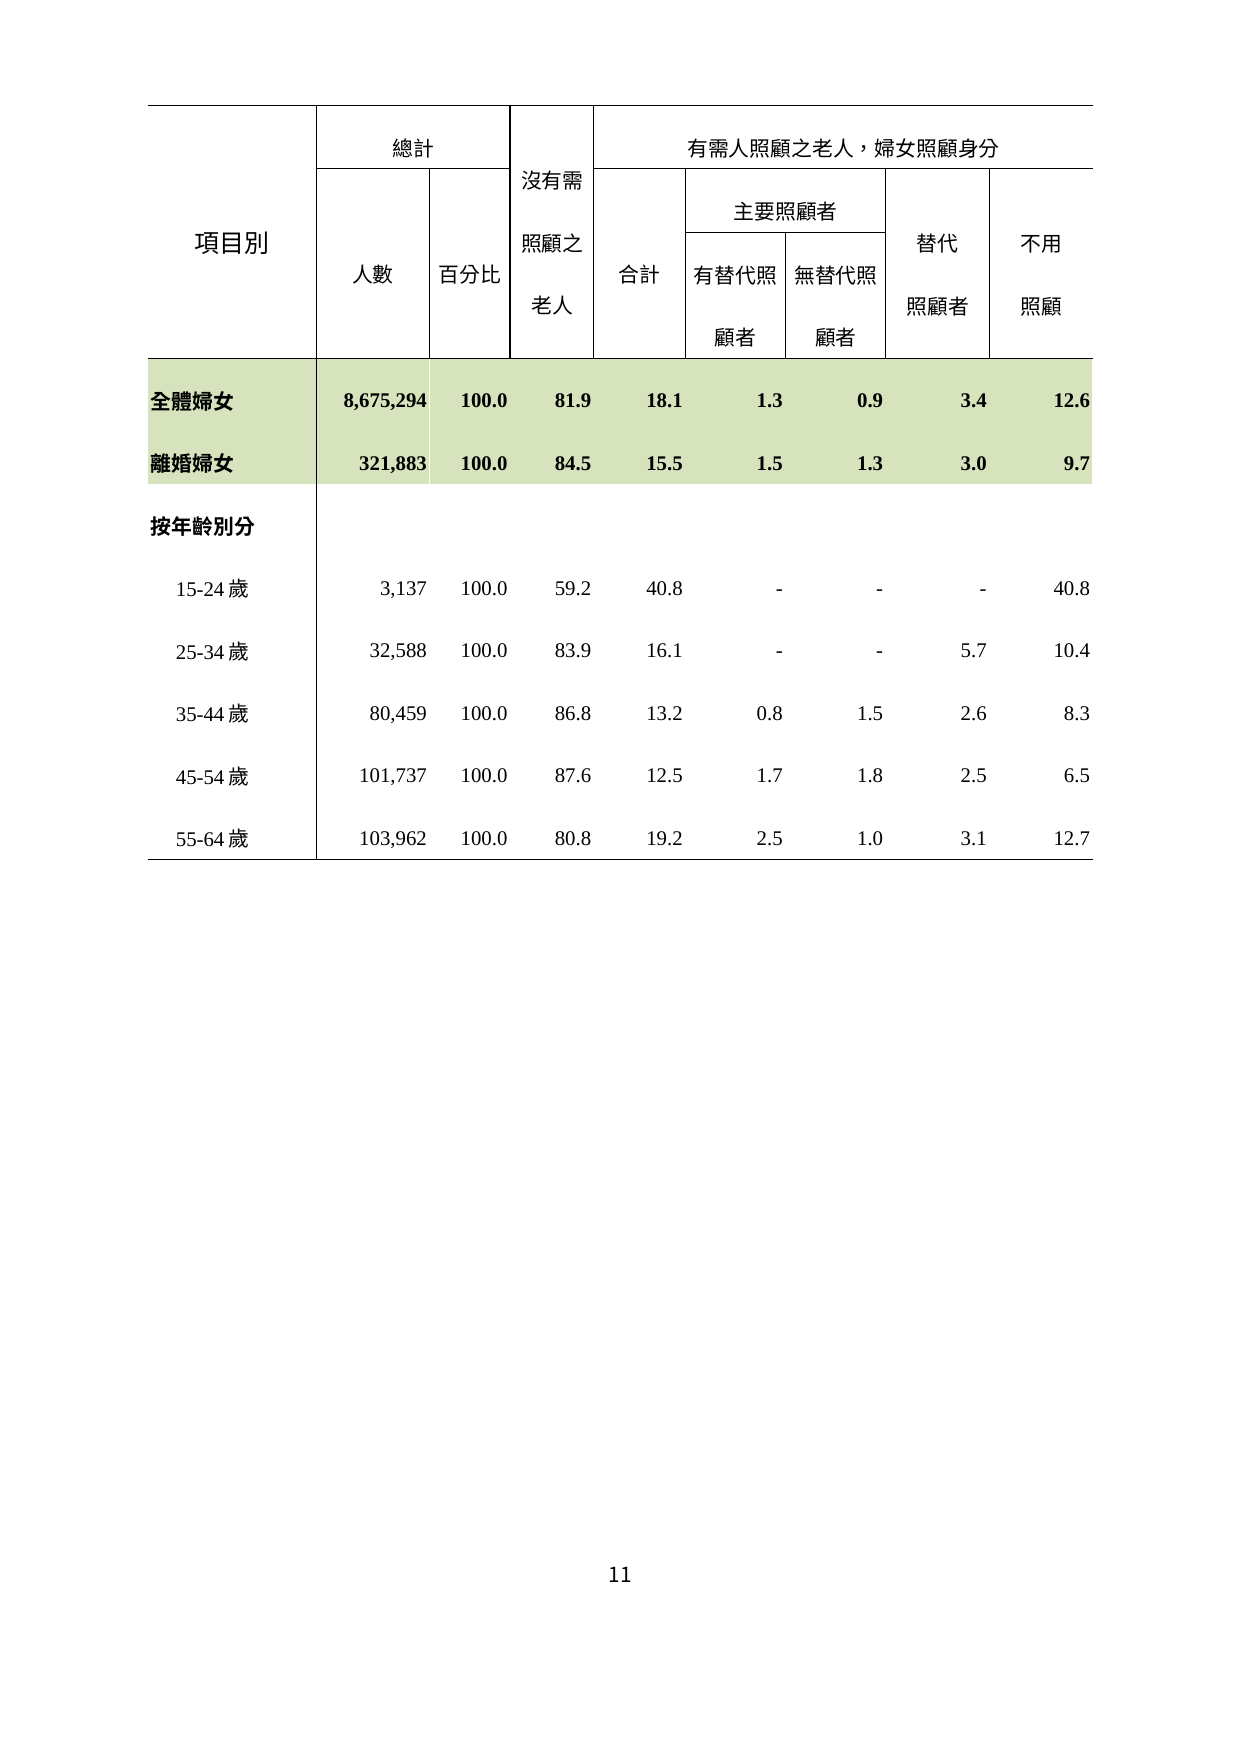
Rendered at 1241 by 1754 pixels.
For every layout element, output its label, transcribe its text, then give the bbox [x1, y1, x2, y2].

table_cell 1.3 [785, 421, 886, 484]
table_cell 100.0 [430, 359, 510, 421]
table_cell 15-24歲 [148, 546, 316, 609]
table_cell 25-34歲 [148, 609, 316, 671]
table_cell 40.8 [594, 546, 685, 609]
table_cell 5.7 [886, 609, 989, 671]
table_cell 1.5 [685, 421, 785, 484]
table_cell 主要照顧者 [686, 169, 885, 232]
table_cell 3.1 [886, 796, 989, 859]
table_cell 8.3 [989, 671, 1092, 734]
table_cell 12.7 [989, 796, 1092, 859]
table_cell 103,962 [317, 796, 429, 859]
table_cell 全體婦女 [148, 359, 316, 421]
table_cell 55-64歲 [148, 796, 316, 859]
table_cell 32,588 [317, 609, 429, 671]
table_cell 100.0 [430, 546, 510, 609]
table_cell 0.8 [685, 671, 785, 734]
table_cell [989, 484, 1092, 546]
table_cell 100.0 [430, 796, 510, 859]
table_cell 87.6 [510, 734, 594, 796]
table_cell [594, 484, 685, 546]
table_cell 80.8 [510, 796, 594, 859]
table_cell 離婚婦女 [148, 421, 316, 484]
table_cell 人數 [317, 169, 429, 358]
table_cell 總計 [317, 106, 509, 168]
table_cell 8,675,294 [317, 359, 429, 421]
table_cell 1.7 [685, 734, 785, 796]
table_cell 無替代照顧者 [786, 233, 885, 358]
table_cell 9.7 [989, 421, 1092, 484]
table_cell 80,459 [317, 671, 429, 734]
table_cell [510, 484, 594, 546]
table_cell 沒有需照顧之老人 [511, 106, 593, 358]
table_cell 101,737 [317, 734, 429, 796]
table_cell 83.9 [510, 609, 594, 671]
table_cell 45-54歲 [148, 734, 316, 796]
table_cell 按年齡別分 [148, 484, 316, 546]
table_cell 替代 照顧者 [886, 169, 989, 358]
table_cell 59.2 [510, 546, 594, 609]
table_cell 35-44歲 [148, 671, 316, 734]
table_cell 1.0 [785, 796, 886, 859]
table_cell [317, 484, 429, 546]
table_cell 81.9 [510, 359, 594, 421]
table_cell 2.6 [886, 671, 989, 734]
table_cell 86.8 [510, 671, 594, 734]
table_cell 3.4 [886, 359, 989, 421]
table_cell 100.0 [430, 421, 510, 484]
table_cell 有需人照顧之老人，婦女照顧身分 [594, 106, 1092, 168]
table_cell 100.0 [430, 734, 510, 796]
table_cell - [886, 546, 989, 609]
table_cell 2.5 [685, 796, 785, 859]
table_cell 有替代照顧者 [686, 233, 785, 358]
table_cell 12.5 [594, 734, 685, 796]
table_cell 3,137 [317, 546, 429, 609]
table_cell [785, 484, 886, 546]
table_cell 100.0 [430, 671, 510, 734]
table_cell [430, 484, 510, 546]
table_cell [685, 484, 785, 546]
table_cell 10.4 [989, 609, 1092, 671]
table_cell 百分比 [430, 169, 509, 358]
table_cell 12.6 [989, 359, 1092, 421]
table_cell 18.1 [594, 359, 685, 421]
table_cell 15.5 [594, 421, 685, 484]
table_cell 19.2 [594, 796, 685, 859]
table_cell - [685, 609, 785, 671]
table_cell - [685, 546, 785, 609]
table_cell 100.0 [430, 609, 510, 671]
table_cell 84.5 [510, 421, 594, 484]
table_cell 13.2 [594, 671, 685, 734]
table_cell [886, 484, 989, 546]
table_cell 2.5 [886, 734, 989, 796]
table_cell 合計 [594, 169, 685, 358]
table_cell 1.5 [785, 671, 886, 734]
table_cell 16.1 [594, 609, 685, 671]
table_cell 40.8 [989, 546, 1092, 609]
table_cell 1.8 [785, 734, 886, 796]
table_cell 6.5 [989, 734, 1092, 796]
table_cell 1.3 [685, 359, 785, 421]
table_cell - [785, 546, 886, 609]
table_cell 0.9 [785, 359, 886, 421]
table_cell - [785, 609, 886, 671]
table_cell 3.0 [886, 421, 989, 484]
table_cell 不用 照顧 [990, 169, 1092, 358]
table_cell 項目別 [148, 106, 316, 358]
table_cell 321,883 [317, 421, 429, 484]
